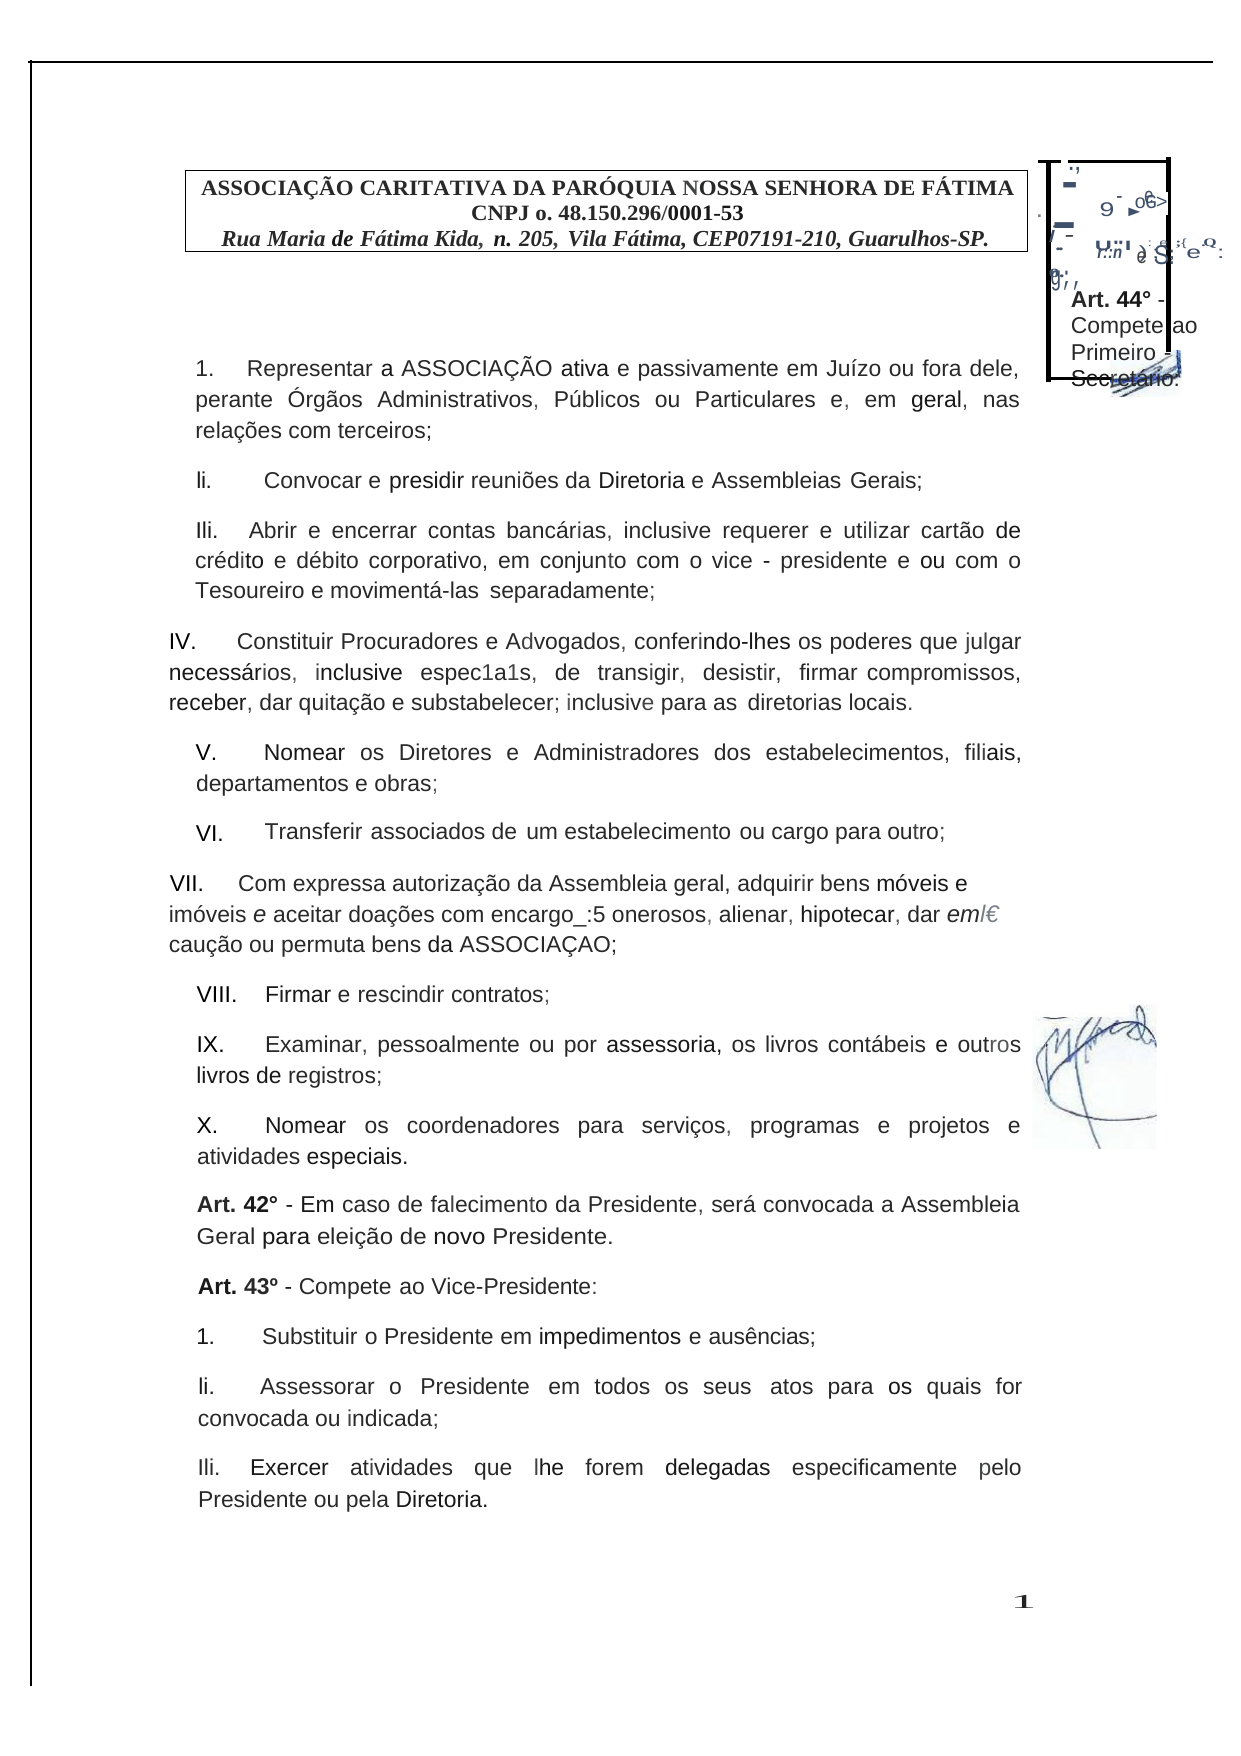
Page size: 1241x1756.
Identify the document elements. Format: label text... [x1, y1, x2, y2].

text r::n e S: [1143, 251, 1165, 260]
text Rua Maria de Fátima Kida, n. 205, Vila Fátima, CEP07191-210, Guarulhos-SP. [189, 225, 1023, 251]
text i..-o. [1051, 229, 1085, 283]
text Ili. Exercer atividades que lhe forem delegadas especificamente pelo Presidente ou pela Diretoria. [197, 1454, 1022, 1512]
text i,":,i . - 9-►e [1028, 172, 1046, 229]
list Transferir associados de um estabelecimento ou cargo para outro; [196, 818, 1037, 846]
list Nomear os coordenadores para serviços, programas e projetos e atividades especiais. [196, 1112, 1021, 1169]
text Ili. Abrir e encerrar contas bancárias, inclusive requerer e utilizar cartão de crédito e débito corporativo, em conjunto com o vice - presidente e ou com o Tesoureiro e movimentá-las separadamente; [195, 517, 1021, 604]
text ., [169, 165, 1046, 252]
list Nomear os Diretores e Administradores dos estabelecimentos, filiais, departamentos e obras; [195, 739, 1022, 796]
list Com expressa autorização da Assembleia geral, adquirir bens móveis e imóveis e aceitar doações com encargo_:5 onerosos, alienar, hipotecar, dar eml€ caução ou permuta bens da ASSOCIAÇAO; [169, 870, 1037, 957]
text ASSOCIAÇÃO CARITATIVA DA PARÓQUIA NOSSA SENHORA DE FÁTIMA CNPJ o. 48.150.296/0001-53 [189, 175, 1025, 225]
text i,":,i . - 9-►e [1051, 172, 1168, 229]
text ., [186, 171, 1027, 251]
text Art. 44° - Compete ao Primeiro - Secretário: [1071, 286, 1166, 377]
text oG> [1134, 192, 1168, 214]
text - [1061, 142, 1068, 219]
text U"I ):;e,;{e.Q: [1094, 231, 1166, 251]
text li. Convocar e presidir reuniões da Diretoria e Assembleias Gerais; [196, 467, 1037, 493]
text Art. 43º - Compete ao Vice-Presidente: [198, 1273, 1037, 1299]
text ., [1068, 165, 1082, 172]
text i,":,i . - 9-►e [169, 172, 184, 229]
text Art. 42° - Em caso de falecimento da Presidente, será convocada a Assembleia Geral para eleição de novo Presidente. [196, 1191, 1020, 1250]
list Firmar e rescindir contratos; [196, 981, 1037, 1007]
text r::n e S: [1097, 251, 1140, 260]
text ., [1051, 165, 1061, 172]
text U"I ):;e,;{e.Q: [1171, 231, 1238, 251]
text 1. Representar a ASSOCIAÇÃO ativa e passivamente em Juízo ou fora dele, perante Órgãos Administrativos, Públicos ou Particulares e, em geral, nas relações com terceiros; [195, 355, 1020, 443]
text Art. 44° - Compete ao Primeiro - Secretário: [1171, 286, 1238, 391]
text r::n e S: [1171, 251, 1238, 260]
list Constituir Procuradores e Advogados, conferindo-lhes os poderes que julgar necessários, inclusive espec1a1s, de transigir, desistir, firmar compromissos, receber, dar quitação e substabelecer; inclusive para as diretorias locais. [168, 628, 1021, 716]
text li. Assessorar o Presidente em todos os seus atos para os quais for convocada ou indicada; [198, 1373, 1023, 1432]
text 1. Substituir o Presidente em impedimentos e ausências; [196, 1323, 1037, 1349]
list Examinar, pessoalmente ou por assessoria, os livros contábeis e outros livros de registros; [196, 1031, 1021, 1088]
